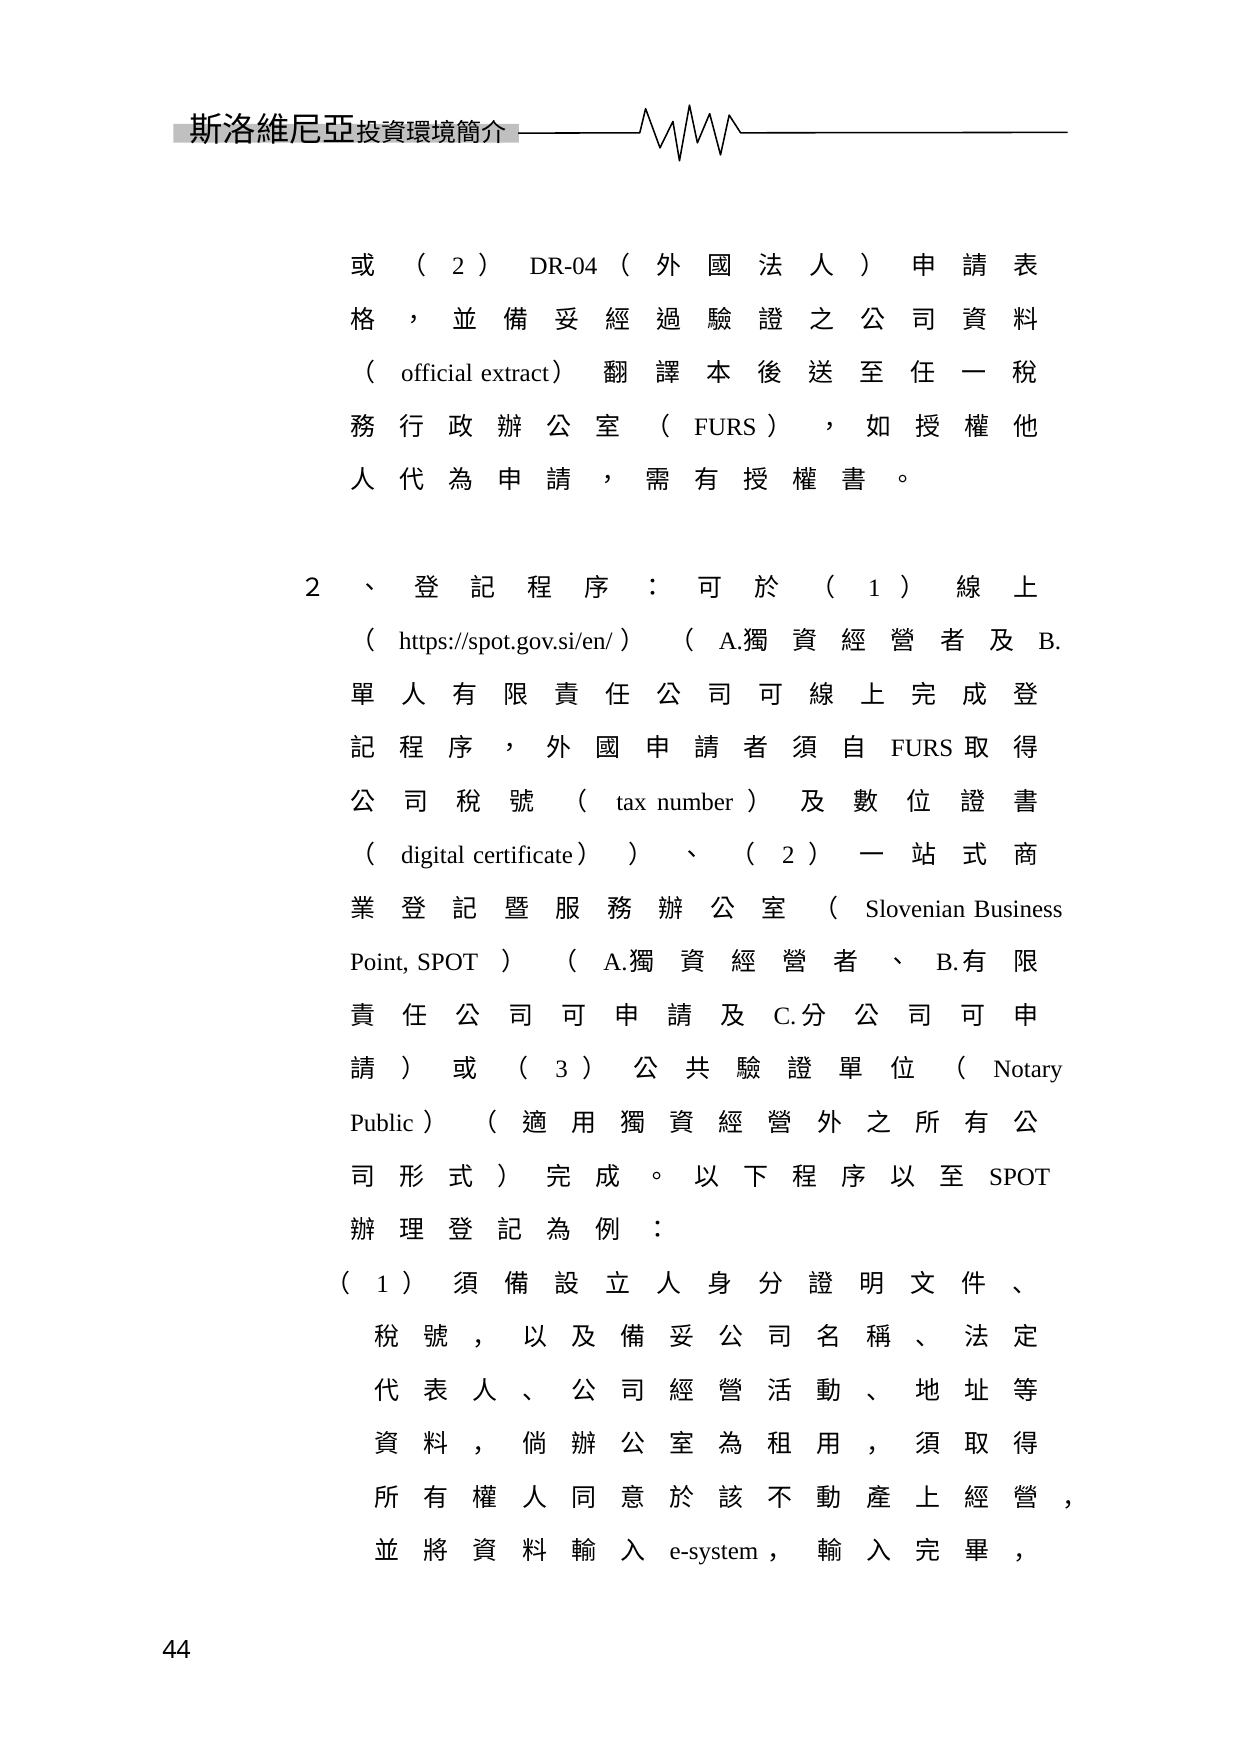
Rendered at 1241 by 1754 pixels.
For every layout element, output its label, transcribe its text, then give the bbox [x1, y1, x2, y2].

text ２、登記程序：可於（1）線上（https://spot.gov.si/en/）（A.獨資經營者及B.單人有限責任公司可線上完成登記程序，外國申請者須自FURS取得公司稅號（tax number）及數位證書（digital certificate））、（2）一站式商業登記暨服務辦公室（Slovenian Business Point, SPOT）（A.獨資經營者、B.有限責任公司可申請及C.分公司可申請）或（3）公共驗證單位（Notary Public）（適用獨資經營外之所有公司形式）完成。以下程序以至SPOT辦理登記為例： [276, 558, 1063, 1254]
text 或（2）DR-04（外國法人）申請表格，並備妥經過驗證之公司資料（official extract）翻譯本後送至任一稅務行政辦公室（FURS），如授權他人代為申請，需有授權書。 [276, 237, 1063, 505]
text （1）須備設立人身分證明文件、稅號，以及備妥公司名稱、法定代表人、公司經營活動、地址等資料，倘辦公室為租用，須取得所有權人同意於該不動產上經營，並將資料輸入e-system，輸入完畢，該系統可自動產生所有文件。 [301, 1254, 1063, 1576]
